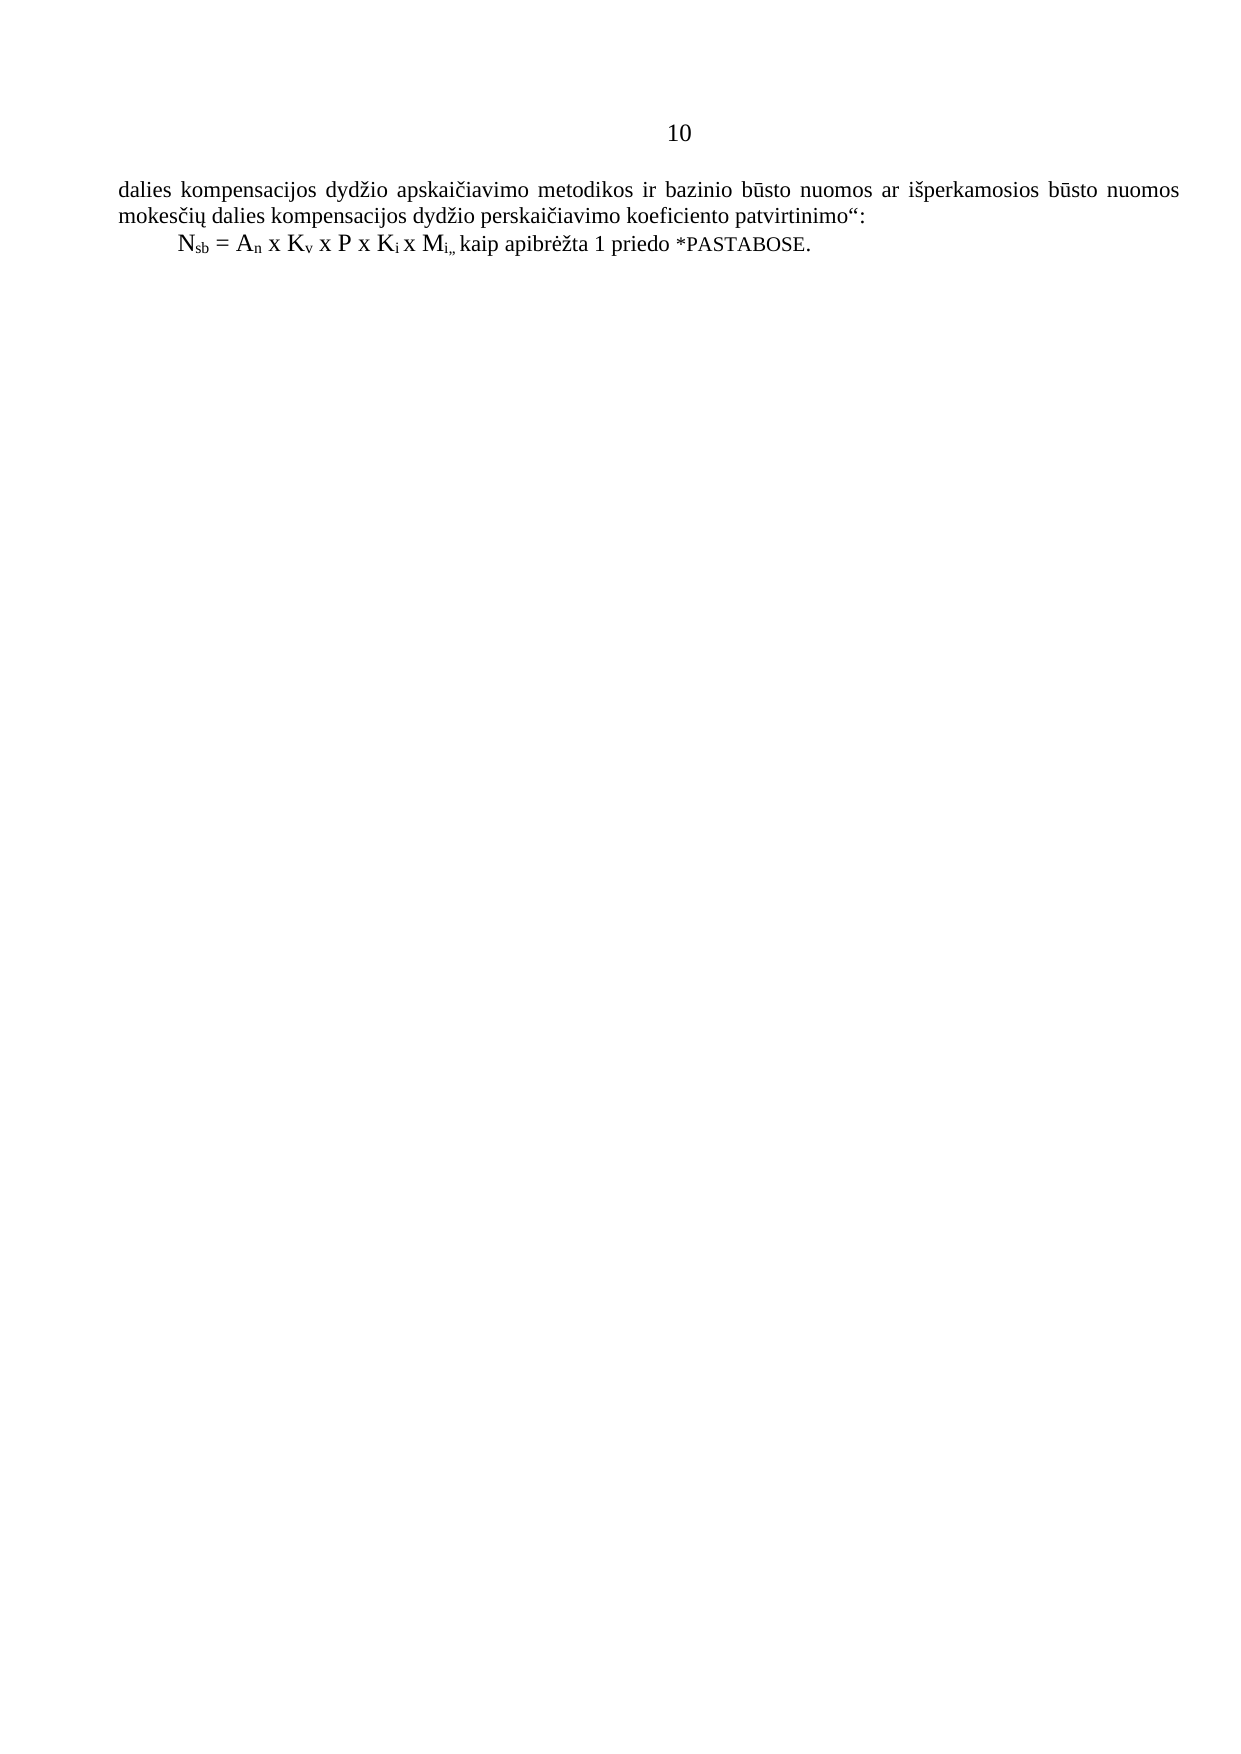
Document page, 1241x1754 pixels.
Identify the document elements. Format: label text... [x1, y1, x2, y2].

text dalies kompensacijos dydžio apskaičiavimo metodikos ir bazinio būsto nuomos ar išperkamosios būsto nuomos mokesčių dalies kompensacijos dydžio perskaičiavimo koeficiento patvirtinimo“: [118, 176, 1181, 228]
text Nsb = An x Kv x P x Ki x Mi„ kaip apibrėžta 1 priedo *PASTABOSE. [177, 228, 1181, 257]
